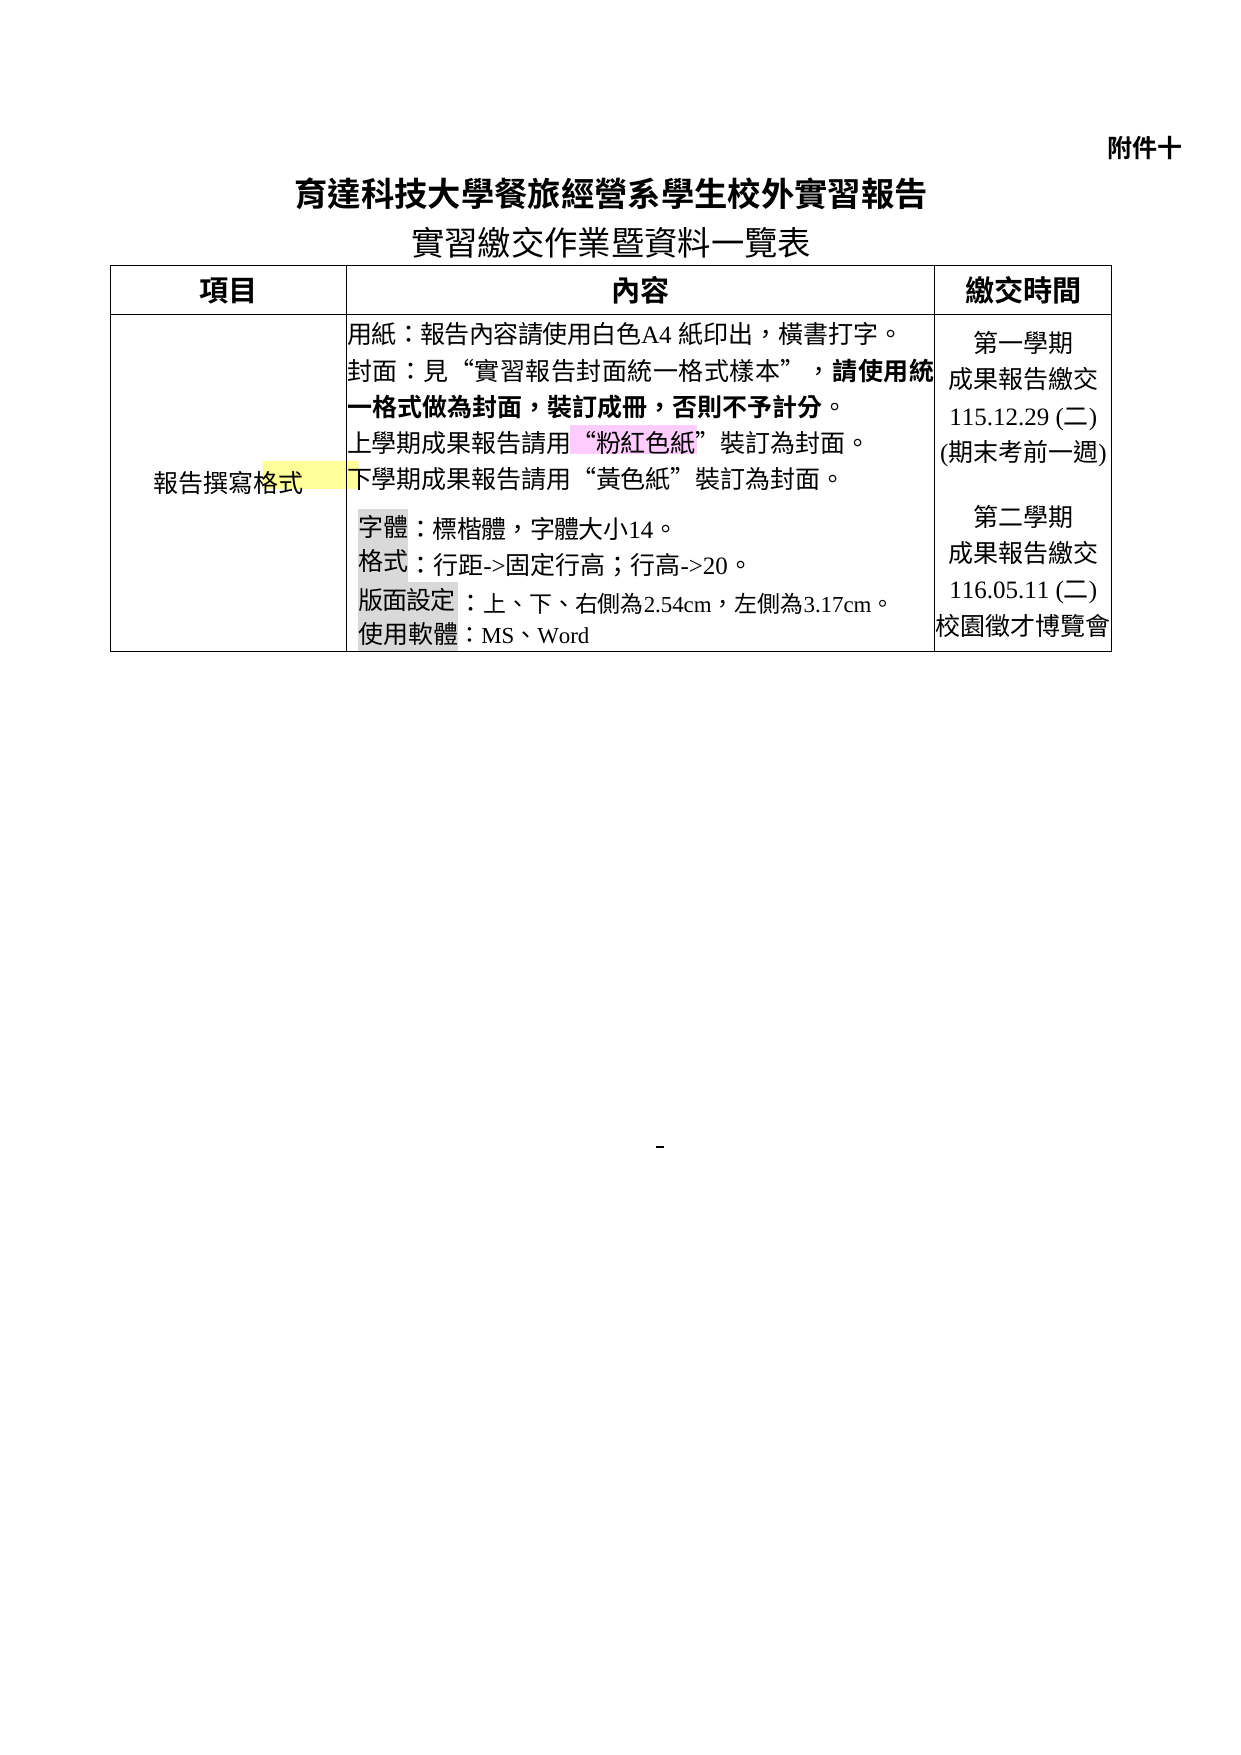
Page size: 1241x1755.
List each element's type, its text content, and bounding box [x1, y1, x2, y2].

table_cell 報告撰寫格式 [111, 315, 346, 651]
table_cell 字體 格式 [358, 509, 408, 582]
table_cell ：上、下、右側為2.54cm，左側為3.17cm。 ：MS、Word [458, 582, 934, 651]
text 附件十 [290, 117, 1182, 168]
table_cell 第一學期 成果報告繳交115.12.29 (二) (期末考前一週) 第二學期 成果報告繳交116.05.11 (二) 校園徵才博覽會 [935, 315, 1111, 651]
table_cell [347, 509, 358, 651]
table_header 內容 [347, 266, 934, 314]
table_cell 用紙：報告內容請使用白色A4 紙印出，橫書打字。 封面：見“實習報告封面統一格式樣本”，請使用統一格式做為封面，裝訂成冊，否則不予計分。 上學期成果報告請用“粉紅色紙”裝訂為封面。 下學期成果報告請用“黃色紙”裝訂為封面。 [347, 315, 934, 508]
text 育達科技大學餐旅經營系學生校外實習報告 [39, 168, 1182, 216]
table_cell ：標楷體，字體大小14。 ：行距->固定行高；行高->20。 [408, 509, 934, 582]
subtitle 實習繳交作業暨資料一覽表 [39, 216, 1182, 264]
table_cell 版面設定 使用軟體 [358, 582, 458, 651]
table_header 繳交時間 [935, 266, 1111, 314]
table_header 項目 [111, 266, 346, 314]
